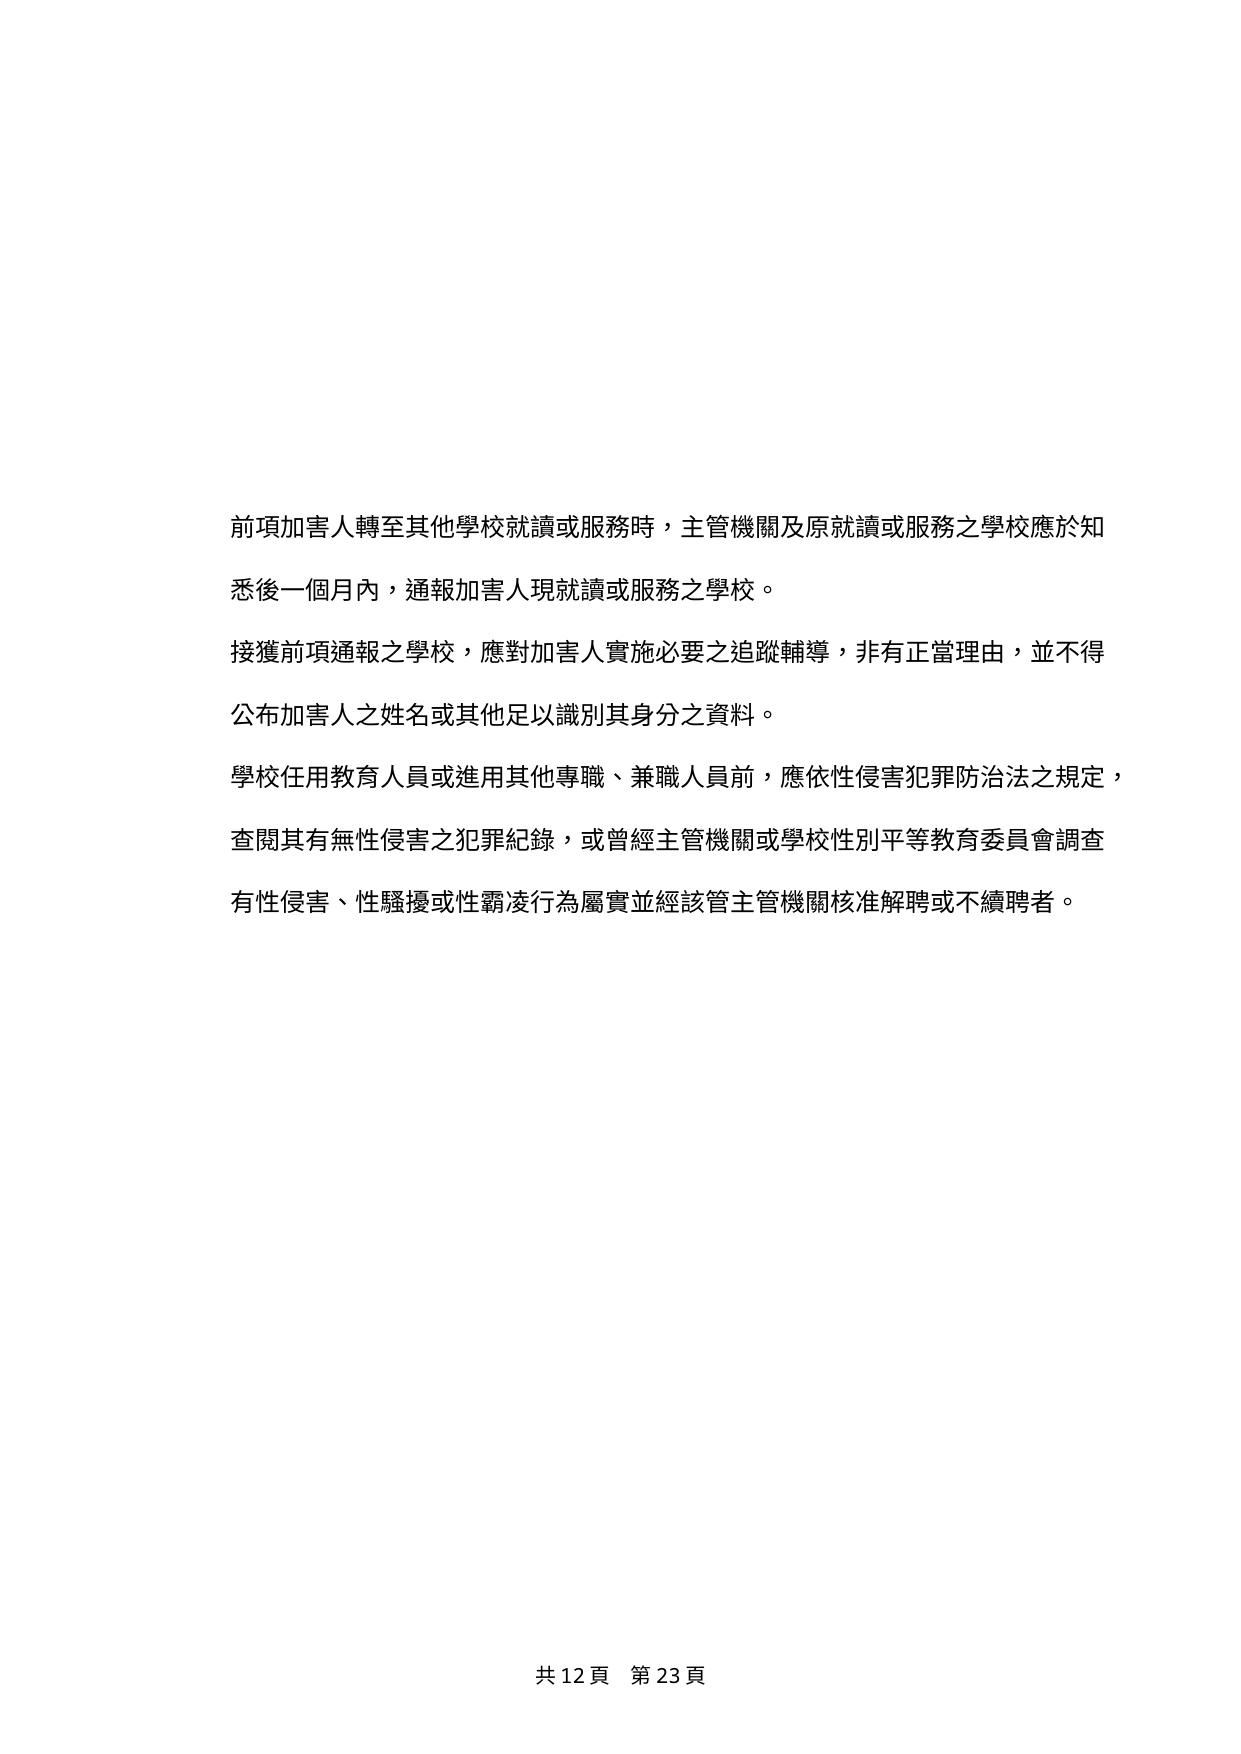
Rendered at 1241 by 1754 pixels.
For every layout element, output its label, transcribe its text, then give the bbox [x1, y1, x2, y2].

text 接獲前項通報之學校，應對加害人實施必要之追蹤輔導，非有正當理由，並不得公布加害人之姓名或其他足以識別其身分之資料。 [231, 609, 1122, 734]
text 學校任用教育人員或進用其他專職、兼職人員前，應依性侵害犯罪防治法之規定，查閱其有無性侵害之犯罪紀錄，或曾經主管機關或學校性別平等教育委員會調查有性侵害、性騷擾或性霸凌行為屬實並經該管主管機關核准解聘或不續聘者。 [231, 734, 1122, 922]
text 前項加害人轉至其他學校就讀或服務時，主管機關及原就讀或服務之學校應於知悉後一個月內，通報加害人現就讀或服務之學校。 [231, 484, 1122, 609]
